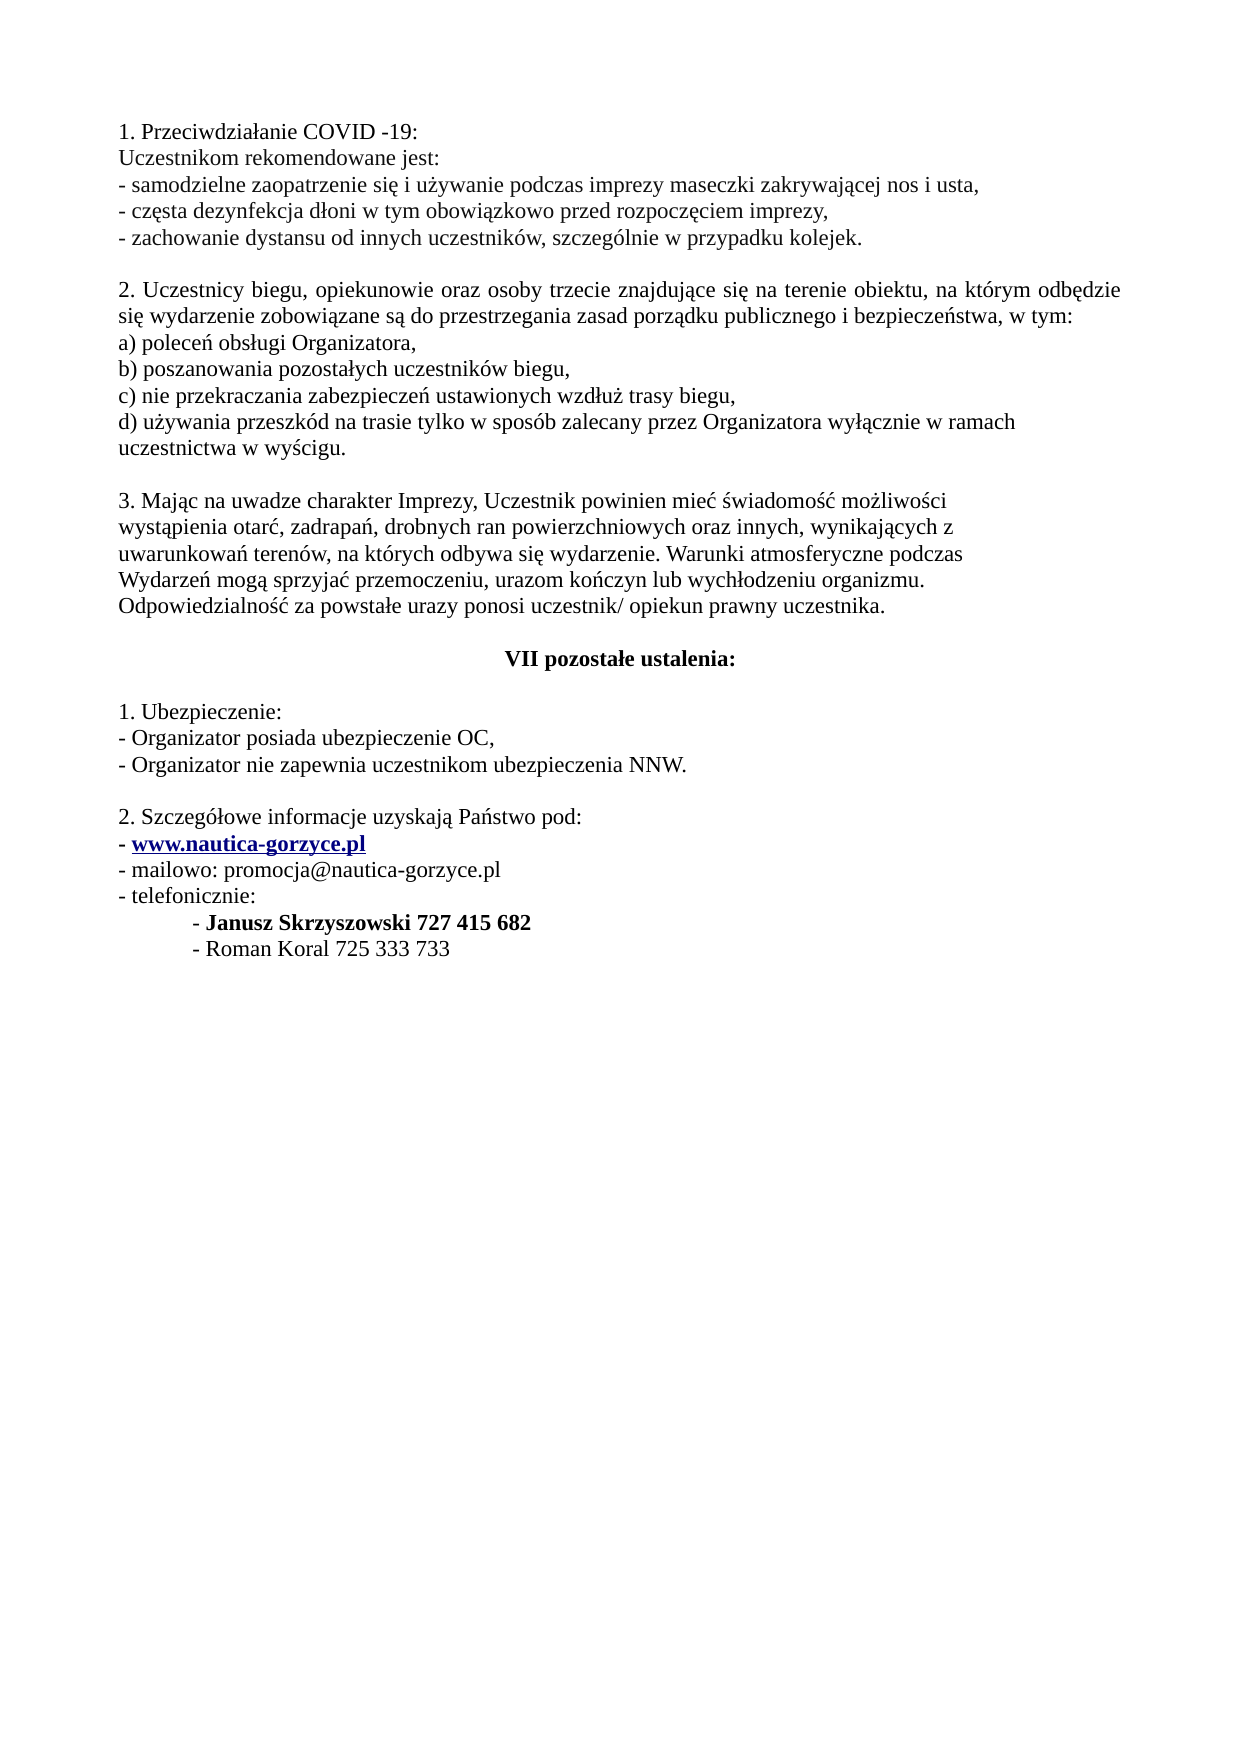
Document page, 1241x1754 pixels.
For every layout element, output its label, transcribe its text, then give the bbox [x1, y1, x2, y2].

text - samodzielne zaopatrzenie się i używanie podczas imprezy maseczki zakrywającej nos i usta, [118, 171, 1122, 197]
text - Roman Koral 725 333 733 [118, 935, 1122, 961]
text 1. Przeciwdziałanie COVID -19: [118, 118, 1122, 144]
text c) nie przekraczania zabezpieczeń ustawionych wzdłuż trasy biegu, [118, 382, 1122, 408]
text Wydarzeń mogą sprzyjać przemoczeniu, urazom kończyn lub wychłodzeniu organizmu. [118, 566, 1122, 592]
text - Organizator nie zapewnia uczestnikom ubezpieczenia NNW. [118, 751, 1122, 777]
text - www.nautica-gorzyce.pl [118, 830, 1122, 856]
text Uczestnikom rekomendowane jest: [118, 144, 1122, 171]
text - telefonicznie: [118, 882, 1122, 909]
text 2. Szczegółowe informacje uzyskają Państwo pod: [118, 803, 1122, 830]
text VII pozostałe ustalenia: [118, 645, 1122, 672]
text - częsta dezynfekcja dłoni w tym obowiązkowo przed rozpoczęciem imprezy, [118, 197, 1122, 223]
text - zachowanie dystansu od innych uczestników, szczególnie w przypadku kolejek. [118, 223, 1122, 250]
text d) używania przeszkód na trasie tylko w sposób zalecany przez Organizatora wyłącznie w ramach uczestnictwa w wyścigu. [118, 408, 1122, 461]
text - mailowo: promocja@nautica-gorzyce.pl [118, 856, 1122, 882]
text - Janusz Skrzyszowski 727 415 682 [118, 909, 1122, 935]
text a) poleceń obsługi Organizatora, [118, 329, 1122, 355]
text b) poszanowania pozostałych uczestników biegu, [118, 355, 1122, 382]
text 1. Ubezpieczenie: [118, 698, 1122, 724]
text 2. Uczestnicy biegu, opiekunowie oraz osoby trzecie znajdujące się na terenie obiektu, na którym odbędzie się wydarzenie zobowiązane są do przestrzegania zasad porządku publicznego i bezpieczeństwa, w tym: [118, 276, 1122, 329]
text Odpowiedzialność za powstałe urazy ponosi uczestnik/ opiekun prawny uczestnika. [118, 592, 1122, 619]
text uwarunkowań terenów, na których odbywa się wydarzenie. Warunki atmosferyczne podczas [118, 540, 1122, 566]
text 3. Mając na uwadze charakter Imprezy, Uczestnik powinien mieć świadomość możliwości [118, 487, 1122, 513]
text wystąpienia otarć, zadrapań, drobnych ran powierzchniowych oraz innych, wynikających z [118, 513, 1122, 540]
text - Organizator posiada ubezpieczenie OC, [118, 724, 1122, 751]
